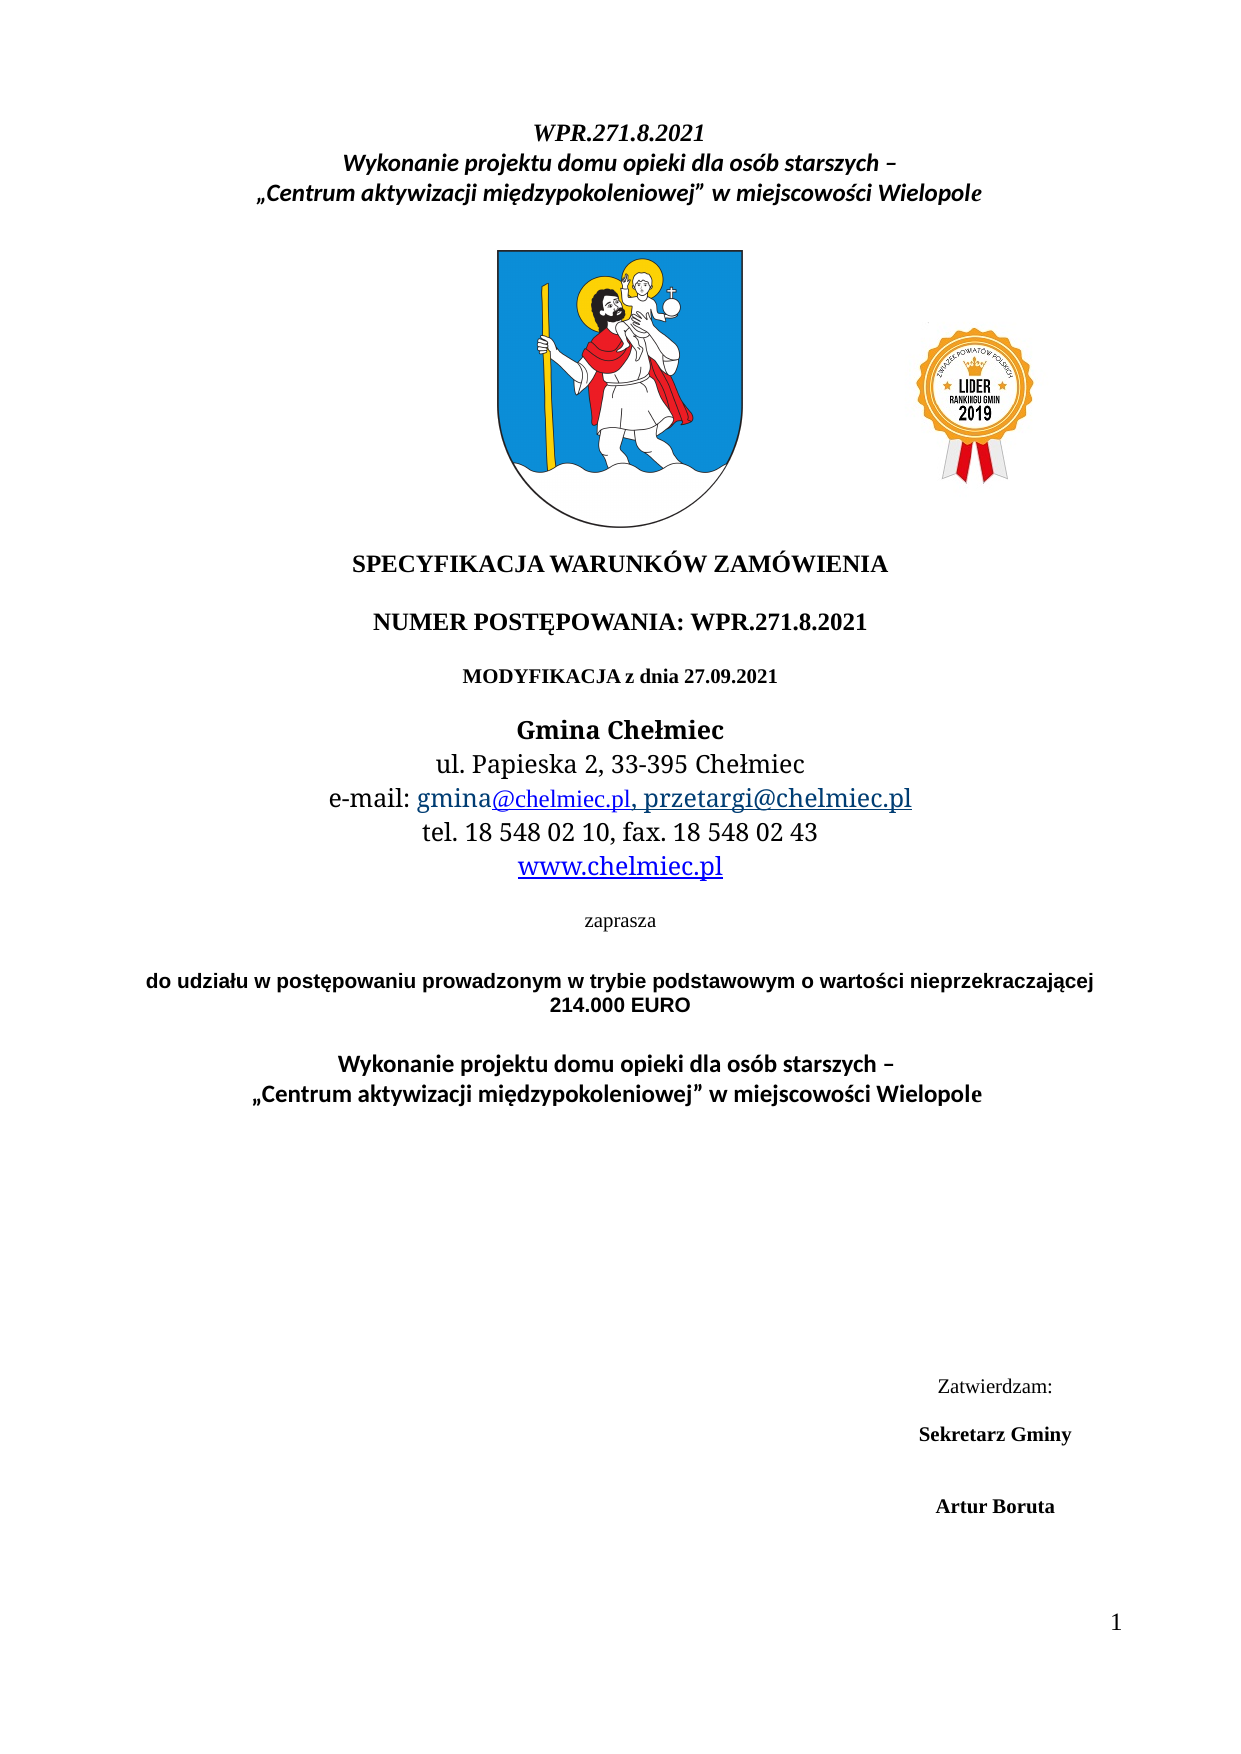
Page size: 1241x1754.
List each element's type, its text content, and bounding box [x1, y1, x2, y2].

picture [873, 306, 1071, 504]
text Zatwierdzam: [413, 1373, 1122, 1398]
text zaprasza [118, 908, 1122, 932]
text Artur Boruta [413, 1494, 1122, 1518]
text ul. Papieska 2, 33-395 Chełmiec [118, 746, 1122, 780]
text Sekretarz Gminy [413, 1422, 1122, 1446]
text MODYFIKACJA z dnia 27.09.2021 [118, 664, 1122, 688]
text Gmina Chełmiec [118, 712, 1122, 746]
text e-mail: gmina@chelmiec.pl, przetargi@chelmiec.pl [118, 780, 1122, 814]
text tel. 18 548 02 10, fax. 18 548 02 43 [118, 814, 1122, 848]
text Wykonanie projektu domu opieki dla osób starszych – [118, 1048, 1115, 1078]
text www.chelmiec.pl [118, 848, 1122, 883]
text NUMER POSTĘPOWANIA: WPR.271.8.2021 [118, 607, 1122, 635]
subtitle do udziału w postępowaniu prowadzonym w trybie podstawowym o wartości nieprzekraczającej 214.000 EURO [118, 969, 1122, 1017]
text SPECYFIKACJA WARUNKÓW ZAMÓWIENIA [118, 549, 1122, 578]
text „Centrum aktywizacji międzypokoleniowej” w miejscowości Wielopole [118, 1078, 1115, 1109]
picture [497, 250, 743, 528]
